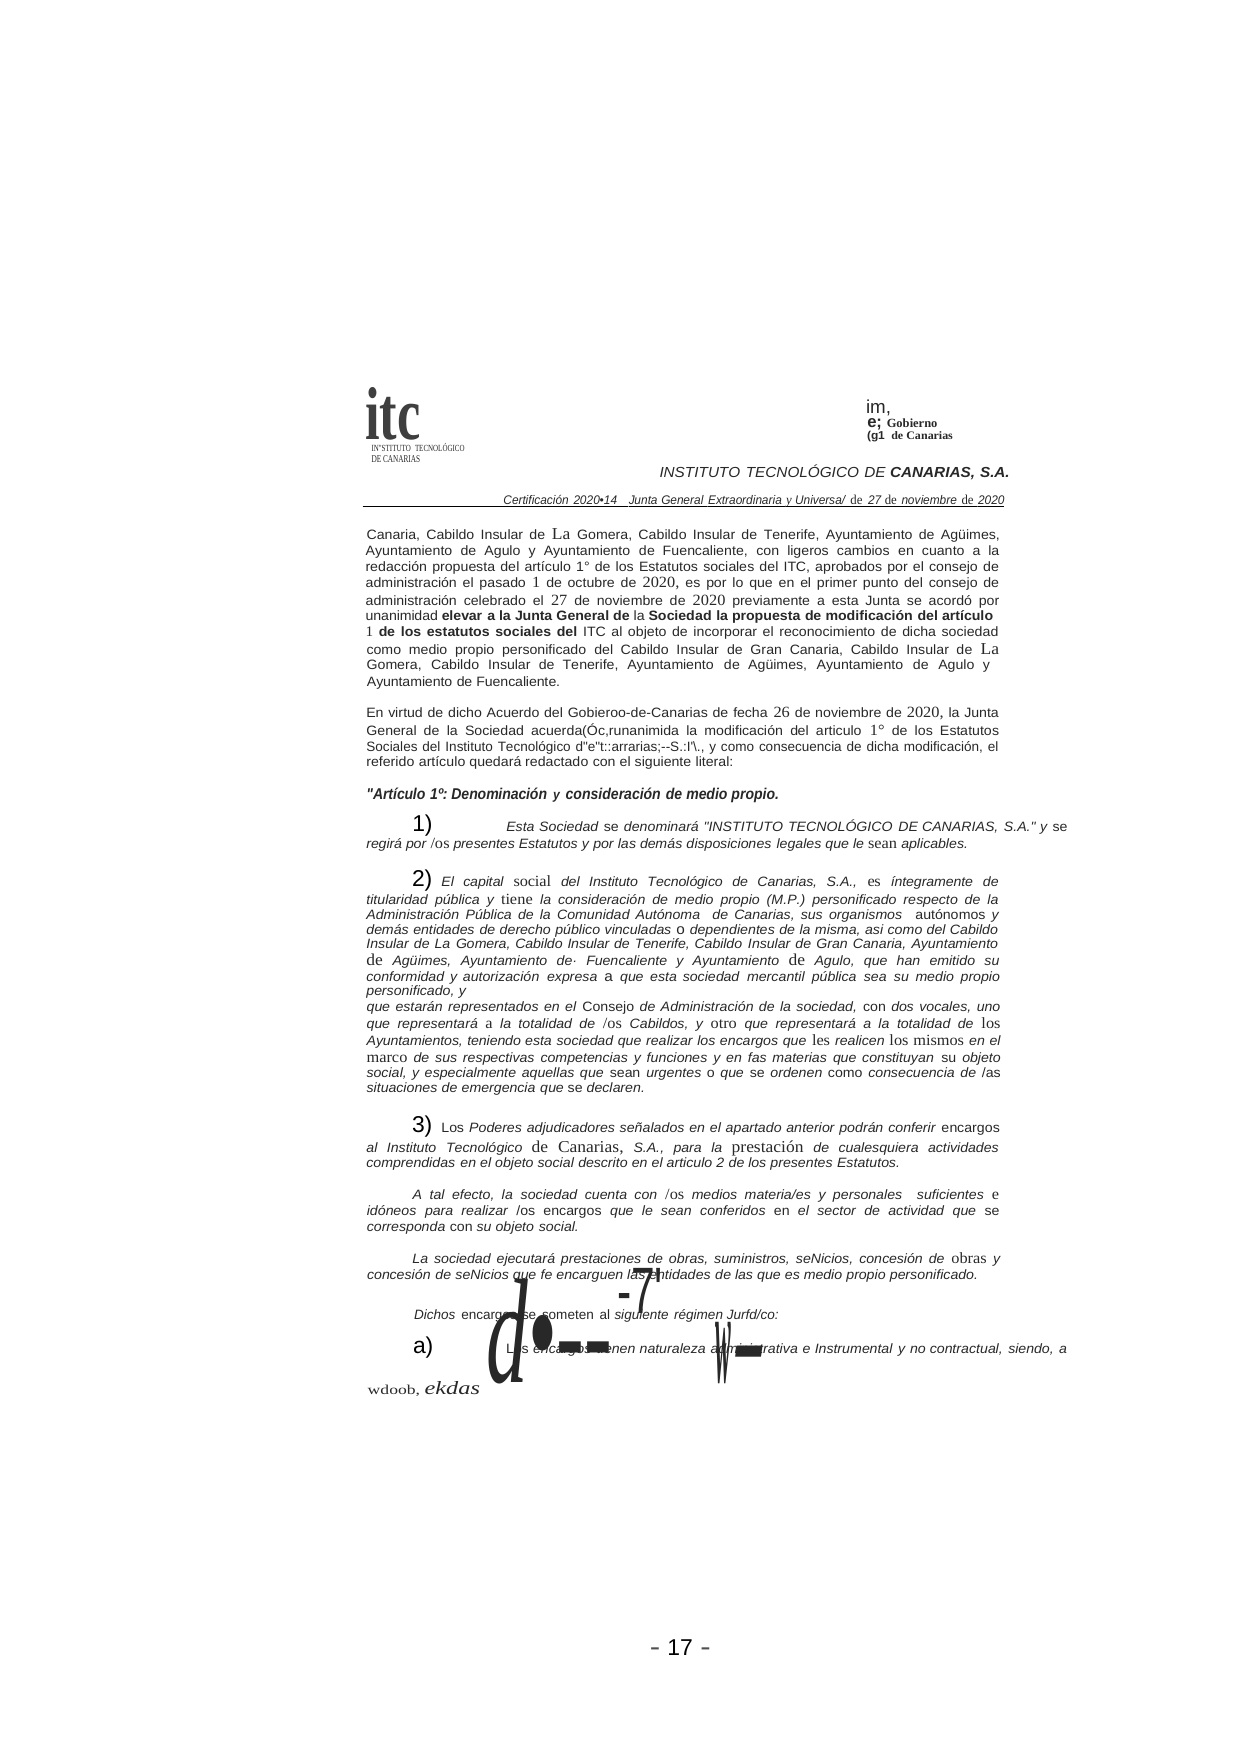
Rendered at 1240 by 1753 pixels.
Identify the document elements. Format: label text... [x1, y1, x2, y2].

text regirá por /os presentes Estatutos y por las demás disposiciones legales que le sean aplicables. [366, 834, 1225, 852]
text d•-- w-F.I [486, 1251, 840, 1416]
text e; Gobierno [867, 417, 1225, 430]
text En virtud de dicho Acuerdo del Gobieroo-de-Canarias de fecha 26 de noviembre de 2020, la Junta General de la Sociedad acuerda(Óc,runanimida la modificación del articulo 1° de los Estatutos Sociales del Instituto Tecnológico d"e"t::arrarias;--S.:I'\., y como consecuencia de dicha modificación, el referido artículo quedará redactado con el siguiente literal: [366, 704, 999, 770]
text [840, 1377, 1225, 1398]
text itc [365, 373, 421, 456]
text im, [866, 399, 1225, 417]
text 1 de los estatutos sociales del ITC al objeto de incorporar el reconocimiento de dicha sociedad como medio propio personificado del Cabildo Insular de Gran Canaria, Cabildo Insular de La Gomera, Cabildo Insular de Tenerife, Ayuntamiento de Agüimes, Ayuntamiento de Agulo y [365, 624, 999, 672]
text Certificación 2020•14 Junta General Extraordinaria y Universa/ de 27 de noviembre de 2020 [363, 492, 1225, 508]
text Canaria, Cabildo Insular de La Gomera, Cabildo Insular de Tenerife, Ayuntamiento de Agüimes, Ayuntamiento de Agulo y Ayuntamiento de Fuencaliente, con ligeros cambios en cuanto a la redacción propuesta del artículo 1° de los Estatutos sociales del ITC, aprobados por el consejo de administración el pasado 1 de octubre de 2020, es por lo que en el primer punto del consejo de administración celebrado el 27 de noviembre de 2020 previamente a esta Junta se acordó por unanimidad elevar a la Junta General de la Sociedad la propuesta de modificación del artículo [365, 525, 1000, 624]
list Los encargos tienen naturaleza administrativa e Instrumental y no contractual, siendo, a [413, 1332, 486, 1358]
text IN"STITUTO TECNOLÓGICO [421, 444, 467, 454]
list El capital social del Instituto Tecnológico de Canarias, S.A., es íntegramente de titularidad pública y tiene la consideración de medio propio (M.P.) personificado respecto de la Administración Pública de la Comunidad Autónoma de Canarias, sus organismos autónomos y demás entidades de derecho público vinculadas o dependientes de la misma, asi como del Cabildo Insular de La Gomera, Cabildo Insular de Tenerife, Cabildo Insular de Gran Canaria, Ayuntamiento de Agüimes, Ayuntamiento de· Fuencaliente y Ayuntamiento de Agulo, que han emitido su conformidad y autorización expresa a que esta sociedad mercantil pública sea su medio propio personificado, y [366, 867, 1000, 998]
text A tal efecto, la sociedad cuenta con /os medios materia/es y personales suficientes e idóneos para realizar /os encargos que le sean conferidos en el sector de actividad que se corresponda con su objeto social. [367, 1184, 999, 1234]
text Ayuntamiento de Fuencaliente. [367, 673, 1225, 689]
list Los Poderes adjudicadores señalados en el apartado anterior podrán conferir encargos al Instituto Tecnológico de Canarias, S.A., para la prestación de cualesquiera actividades comprendidas en el objeto social descrito en el articulo 2 de los presentes Estatutos. [366, 1113, 999, 1170]
text -7' [88, 1296, 486, 1318]
text que estarán representados en el Consejo de Administración de la sociedad, con dos vocales, uno que representará a la totalidad de /os Cabildos, y otro que representará a la totalidad de los Ayuntamientos, teniendo esta sociedad que realizar los encargos que les realicen los mismos en el marco de sus respectivas competencias y funciones y en fas materias que constituyan su objeto social, y especialmente aquellas que sean urgentes o que se ordenen como consecuencia de /as situaciones de emergencia que se declaren. [366, 1000, 1001, 1095]
text (g1 de Canarias [867, 430, 1225, 442]
text "Artículo 1º: Denominación y consideración de medio propio. [366, 785, 1225, 803]
text wdoob, ekdas [367, 1377, 486, 1398]
text La sociedad ejecutará prestaciones de obras, suministros, seNicios, concesión de obras y concesión de seNicios que fe encarguen las entidades de las que es medio propio personificado. [367, 1249, 1000, 1283]
list Los encargos tienen naturaleza administrativa e Instrumental y no contractual, siendo, a [840, 1332, 1225, 1358]
text INSTITUTO TECNOLÓGICO DE CANARIAS, S.A. [659, 463, 1225, 480]
text -7' [840, 1296, 1192, 1318]
text DE CANARIAS [371, 454, 467, 464]
list Esta Sociedad se denominará "INSTITUTO TECNOLÓGICO DE CANARIAS, S.A." y se [428, 819, 1225, 834]
